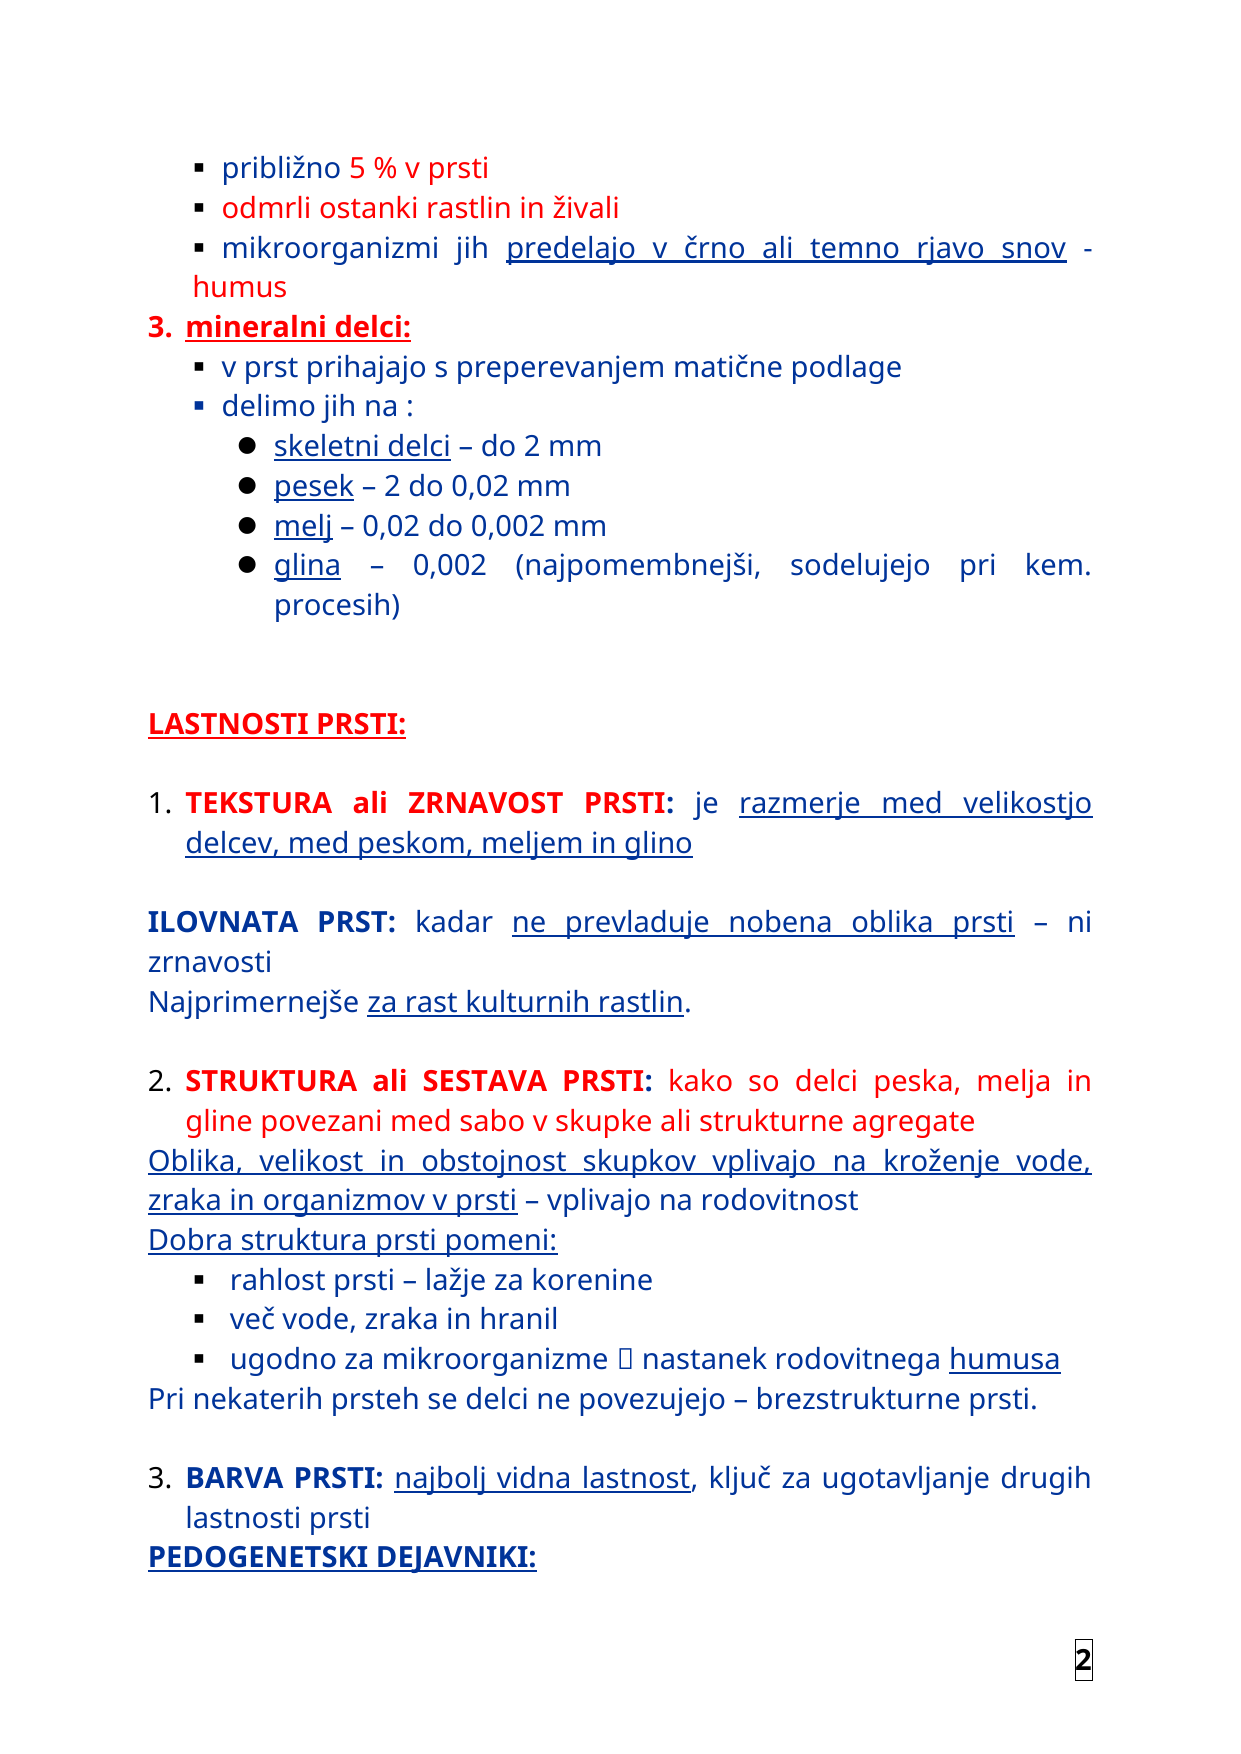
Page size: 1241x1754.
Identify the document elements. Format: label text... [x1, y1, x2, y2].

list v prst prihajajo s preperevanjem matične podlage [192, 346, 1093, 386]
list mikroorganizmi jih predelajo v črno ali temno rjavo snov - humus [192, 227, 1093, 306]
list rahlost prsti – lažje za korenine [192, 1259, 1093, 1298]
list glina – 0,002 (najpomembnejši, sodelujejo pri kem. procesih) [236, 544, 1093, 624]
list melj – 0,02 do 0,002 mm [236, 505, 1093, 544]
list približno 5 % v prsti [192, 148, 1093, 187]
text ILOVNATA PRST: kadar ne prevladuje nobena oblika prsti – ni zrnavosti [148, 902, 1093, 981]
text Dobra struktura prsti pomeni: [148, 1219, 1093, 1259]
list BARVA PRSTI: najbolj vidna lastnost, ključ za ugotavljanje drugih lastnosti prsti [148, 1457, 1093, 1537]
list delimo jih na : [192, 386, 1093, 425]
text Pri nekaterih prsteh se delci ne povezujejo – brezstrukturne prsti. [148, 1378, 1093, 1418]
list mineralni delci: [148, 306, 1093, 346]
text PEDOGENETSKI DEJAVNIKI: [148, 1537, 1093, 1576]
text LASTNOSTI PRSTI: [148, 703, 1093, 743]
text Oblika, velikost in obstojnost skupkov vplivajo na kroženje vode, zraka in organizmov v prsti – vplivajo na rodovitnost [148, 1140, 1093, 1219]
list ugodno za mikroorganizme  nastanek rodovitnega humusa [192, 1338, 1093, 1378]
list pesek – 2 do 0,02 mm [236, 465, 1093, 505]
text Najprimernejše za rast kulturnih rastlin. [148, 981, 1093, 1021]
list skeletni delci – do 2 mm [236, 425, 1093, 465]
list odmrli ostanki rastlin in živali [192, 187, 1093, 227]
list več vode, zraka in hranil [192, 1298, 1093, 1338]
list STRUKTURA ali SESTAVA PRSTI: kako so delci peska, melja in gline povezani med sabo v skupke ali strukturne agregate [148, 1060, 1093, 1140]
list TEKSTURA ali ZRNAVOST PRSTI: je razmerje med velikostjo delcev, med peskom, meljem in glino [148, 783, 1093, 862]
